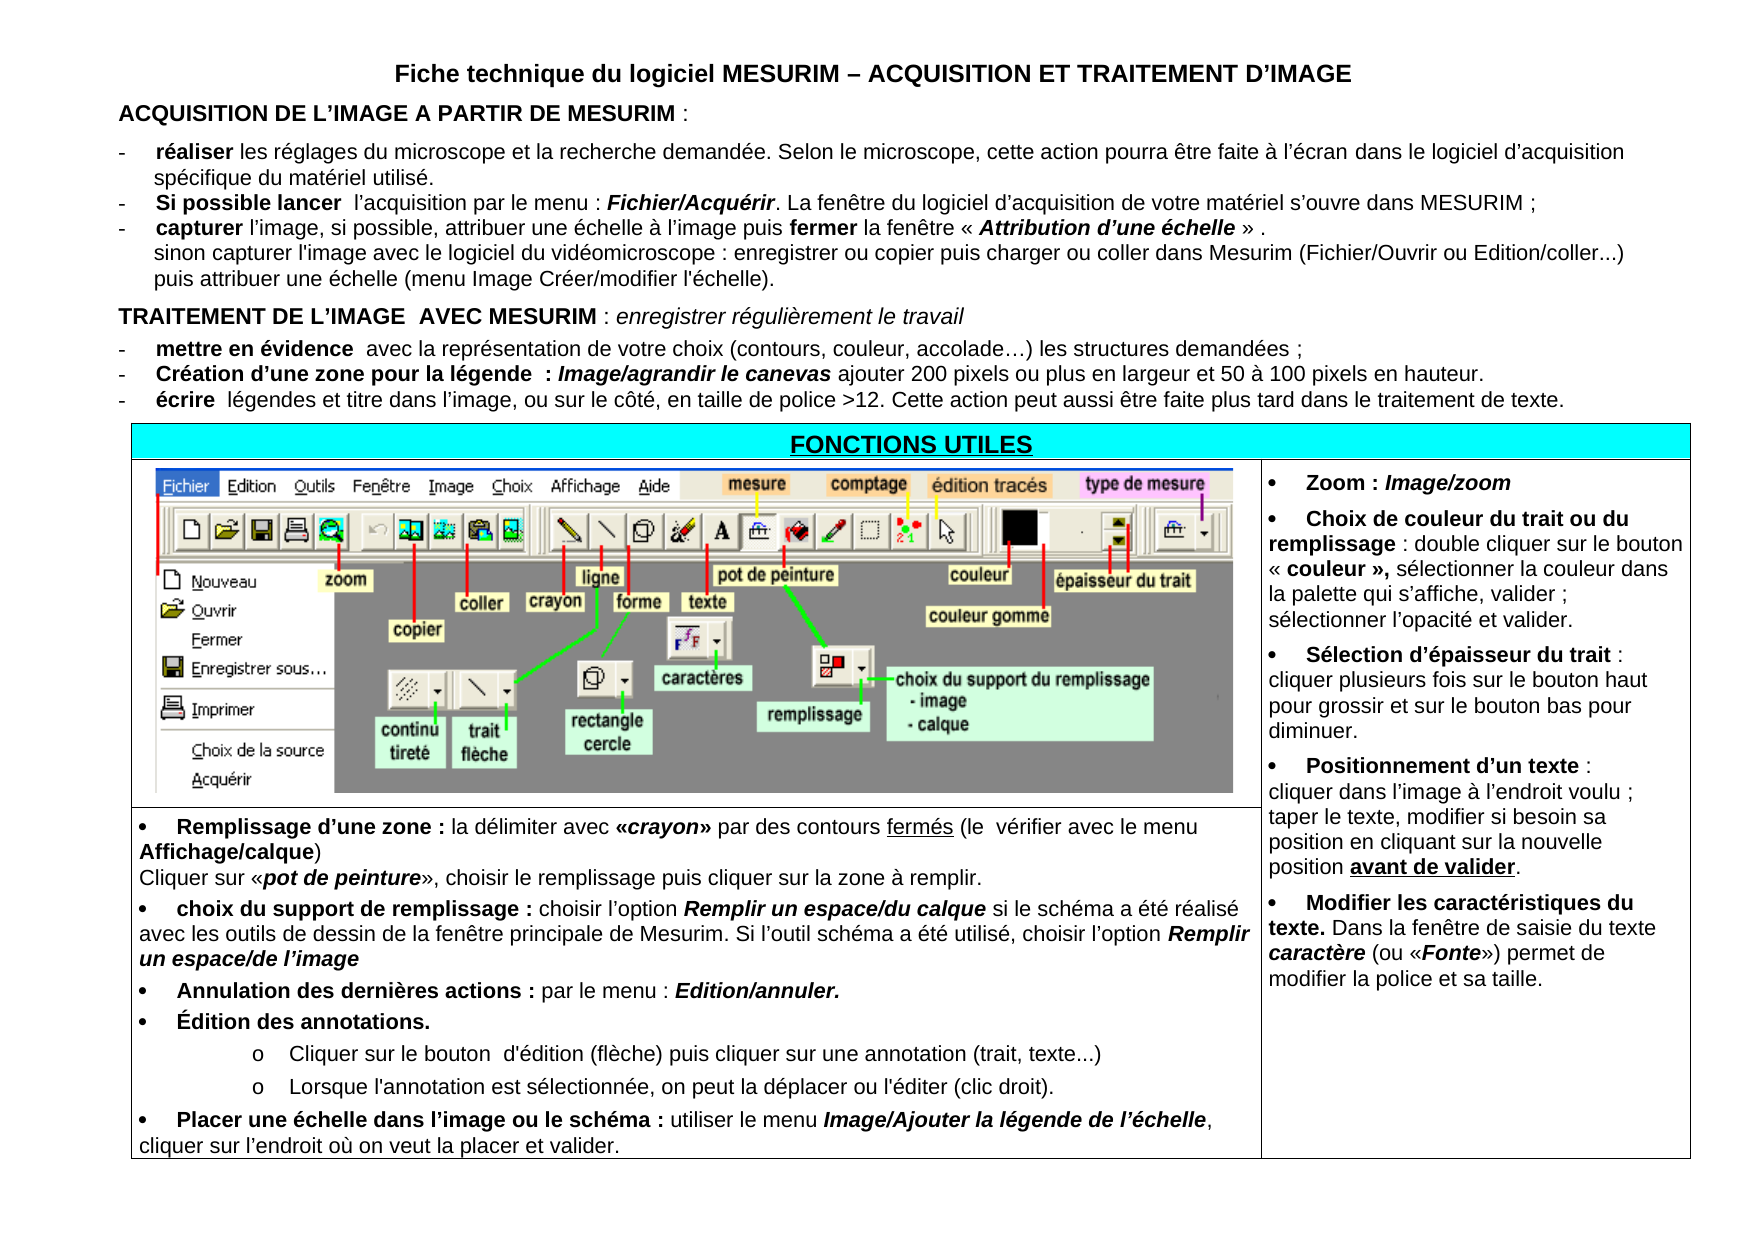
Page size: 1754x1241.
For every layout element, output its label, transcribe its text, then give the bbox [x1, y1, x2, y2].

list Création d’une zone pour la légende : Image/agrandir le canevas ajouter 200 pixels ou plus en largeur et 50 à 100 pixels en hauteur. [118, 361, 1636, 387]
list mettre en évidence avec la représentation de votre choix (contours, couleur, accolade…) les structures demandées ; [118, 336, 1636, 361]
list écrire légendes et titre dans l’image, ou sur le côté, en taille de police >12. Cette action peut aussi être faite plus tard dans le traitement de texte. [118, 387, 1636, 412]
table_cell [132, 460, 1261, 807]
text TRAITEMENT DE L’IMAGE AVEC MESURIM : enregistrer régulièrement le travail [118, 303, 1636, 329]
subtitle Fiche technique du logiciel MESURIM – ACQUISITION ET TRAITEMENT D’IMAGE [118, 59, 1636, 88]
list Si possible lancer l’acquisition par le menu : Fichier/Acquérir. La fenêtre du logiciel d’acquisition de votre matériel s’ouvre dans MESURIM ; [118, 190, 1636, 215]
table_cell Zoom : Image/zoom Choix de couleur du trait ou du remplissage : double cliquer sur le bouton « couleur », sélectionner la couleur dans la palette qui s’affiche, valider ; sélectionner l’opacité et valider. Sélection d’épaisseur du trait : cliquer plusieurs fois sur le bouton haut pour grossir et sur le bouton bas pour diminuer. Positionnement d’un texte : cliquer dans l’image à l’endroit voulu ; taper le texte, modifier si besoin sa position en cliquant sur la nouvelle position avant de valider. Modifier les caractéristiques du texte. Dans la fenêtre de saisie du texte caractère (ou «Fonte») permet de modifier la police et sa taille. [1262, 460, 1690, 1158]
table_header FONCTIONS UTILES [132, 424, 1690, 458]
text ACQUISITION DE L’IMAGE A PARTIR DE MESURIM : [118, 100, 1636, 127]
list réaliser les réglages du microscope et la recherche demandée. Selon le microscope, cette action pourra être faite à l’écran dans le logiciel d’acquisition spécifique du matériel utilisé. [118, 139, 1636, 190]
table_cell Remplissage d’une zone : la délimiter avec «crayon» par des contours fermés (le vérifier avec le menu Affichage/calque) Cliquer sur «pot de peinture», choisir le remplissage puis cliquer sur la zone à remplir. choix du support de remplissage : choisir l’option Remplir un espace/du calque si le schéma a été réalisé avec les outils de dessin de la fenêtre principale de Mesurim. Si l’outil schéma a été utilisé, choisir l’option Remplir un espace/de l’image Annulation des dernières actions : par le menu : Edition/annuler. Édition des annotations. Cliquer sur le bouton d'édition (flèche) puis cliquer sur une annotation (trait, texte...) Lorsque l'annotation est sélectionnée, on peut la déplacer ou l'éditer (clic droit). Placer une échelle dans l’image ou le schéma : utiliser le menu Image/Ajouter la légende de l’échelle, cliquer sur l’endroit où on veut la placer et valider. [132, 808, 1261, 1158]
list capturer l’image, si possible, attribuer une échelle à l’image puis fermer la fenêtre « Attribution d’une échelle » . sinon capturer l'image avec le logiciel du vidéomicroscope : enregistrer ou copier puis charger ou coller dans Mesurim (Fichier/Ouvrir ou Edition/coller...) puis attribuer une échelle (menu Image Créer/modifier l'échelle). [118, 215, 1636, 291]
